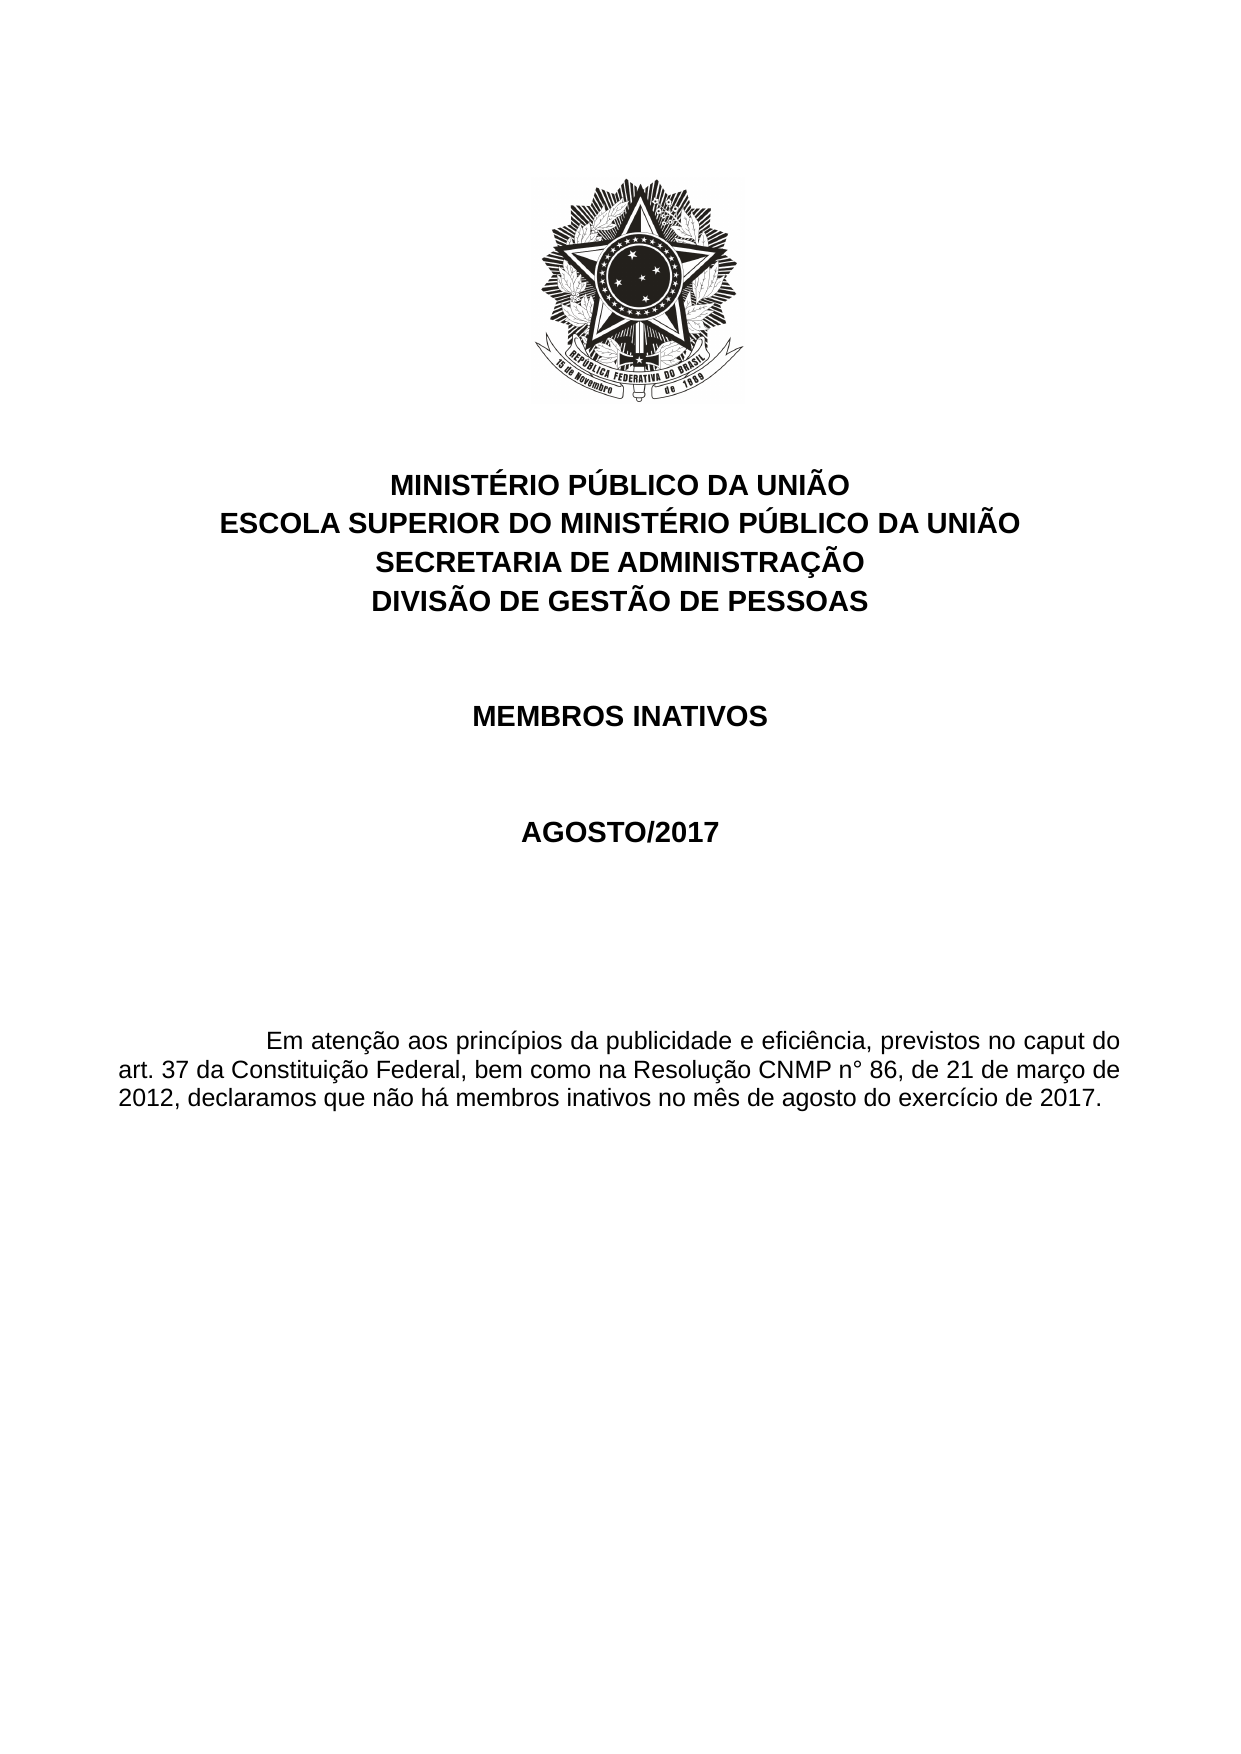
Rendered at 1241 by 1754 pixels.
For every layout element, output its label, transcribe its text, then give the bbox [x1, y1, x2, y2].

text Em atenção aos princípios da publicidade e eficiência, previstos no caput do art. 37 da Constituição Federal, bem como na Resolução CNMP n° 86, de 21 de março de 2012, declaramos que não há membros inativos no mês de agosto do exercício de 2017. [118, 1026, 1122, 1112]
text MINISTÉRIO PÚBLICO DA UNIÃO [118, 468, 1122, 501]
text DIVISÃO DE GESTÃO DE PESSOAS [118, 583, 1122, 617]
text ESCOLA SUPERIOR DO MINISTÉRIO PÚBLICO DA UNIÃO [118, 506, 1122, 540]
text AGOSTO/2017 [118, 815, 1122, 848]
text MEMBROS INATIVOS [118, 699, 1122, 733]
picture [530, 177, 746, 404]
text SECRETARIA DE ADMINISTRAÇÃO [118, 545, 1122, 578]
